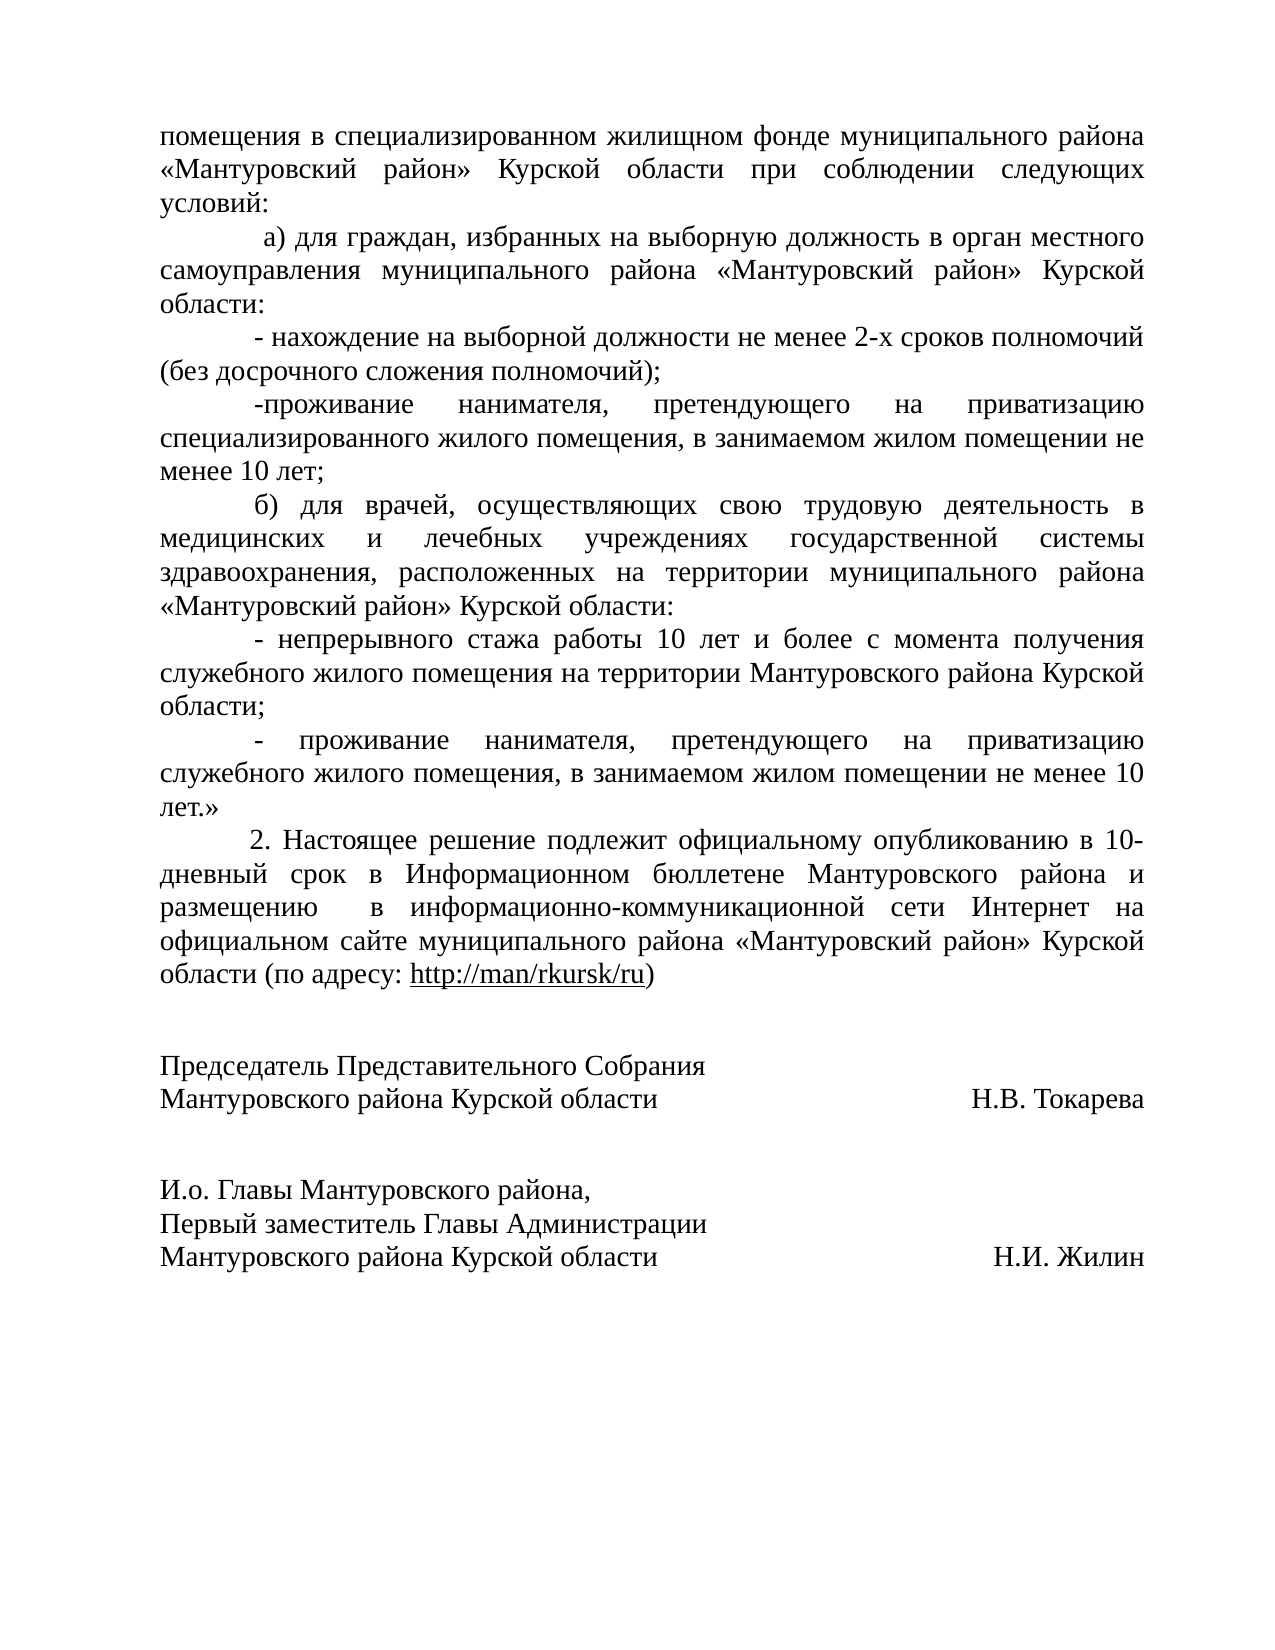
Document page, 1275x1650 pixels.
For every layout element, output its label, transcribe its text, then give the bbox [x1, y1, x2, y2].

text И.о. Главы Мантуровского района, [159, 1172, 1145, 1206]
text Председатель Представительного Собрания [159, 1048, 1145, 1081]
text а) для граждан, избранных на выборную должность в орган местного самоуправления муниципального района «Мантуровский район» Курской области: [159, 219, 1145, 319]
text - нахождение на выборной должности не менее 2-х сроков полномочий (без досрочного сложения полномочий); [159, 319, 1145, 386]
text -проживание нанимателя, претендующего на приватизацию специализированного жилого помещения, в занимаемом жилом помещении не менее 10 лет; [159, 386, 1145, 487]
text помещения в специализированном жилищном фонде муниципального района «Мантуровский район» Курской области при соблюдении следующих условий: [159, 118, 1145, 219]
text б) для врачей, осуществляющих свою трудовую деятельность в медицинских и лечебных учреждениях государственной системы здравоохранения, расположенных на территории муниципального района «Мантуровский район» Курской области: [159, 487, 1145, 621]
text - проживание нанимателя, претендующего на приватизацию служебного жилого помещения, в занимаемом жилом помещении не менее 10 лет.» [159, 722, 1145, 822]
text 2. Настоящее решение подлежит официальному опубликованию в 10-дневный срок в Информационном бюллетене Мантуровского района и размещению в информационно-коммуникационной сети Интернет на официальном сайте муниципального района «Мантуровский район» Курской области (по адресу: http://man/rkursk/ru) [159, 822, 1145, 990]
text - непрерывного стажа работы 10 лет и более с момента получения служебного жилого помещения на территории Мантуровского района Курской области; [159, 621, 1145, 722]
text Первый заместитель Главы Администрации [159, 1206, 1145, 1239]
text Мантуровского района Курской области Н.И. Жилин [159, 1239, 1145, 1273]
text Мантуровского района Курской области Н.В. Токарева [159, 1081, 1145, 1115]
